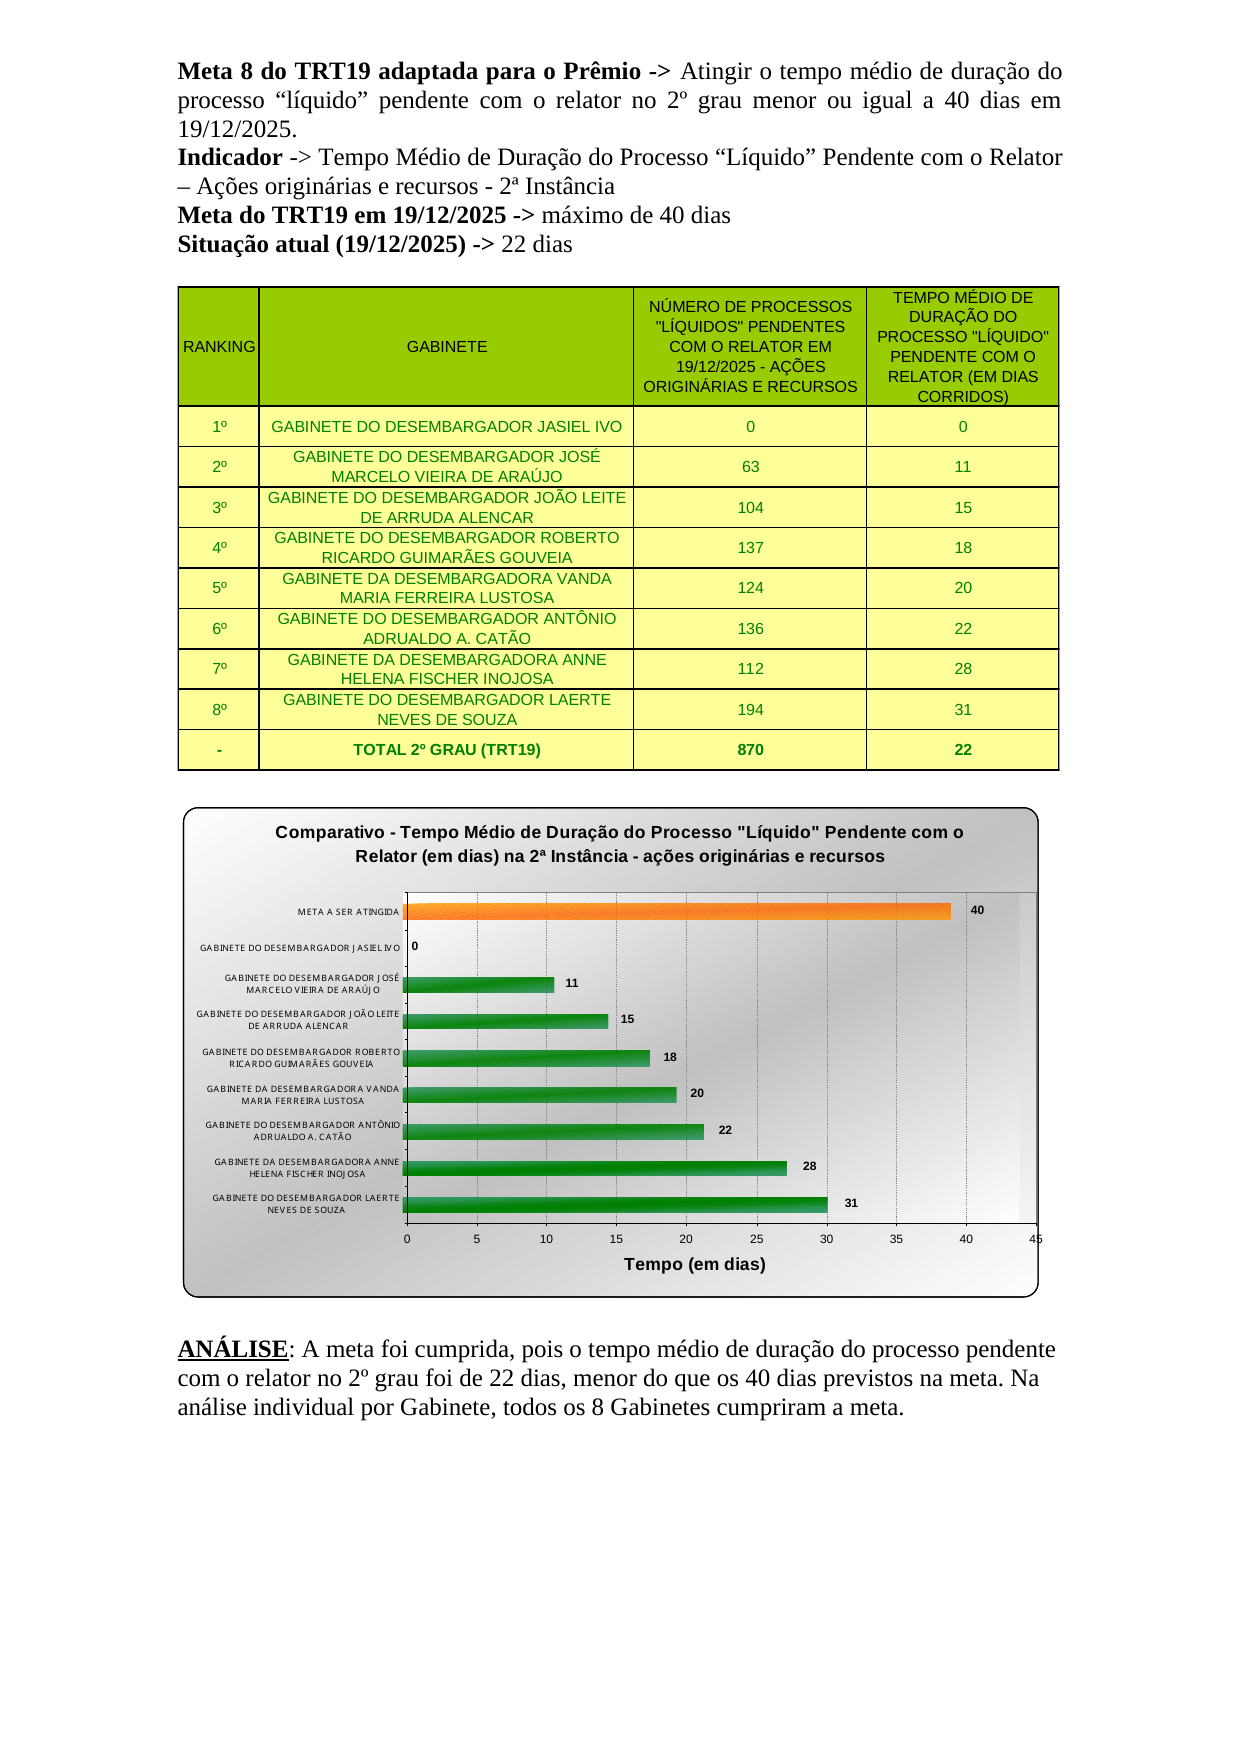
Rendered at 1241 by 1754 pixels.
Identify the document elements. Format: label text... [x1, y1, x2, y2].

text Situação atual (19/12/2025) -> 22 dias [177, 229, 1063, 257]
text Meta 8 do TRT19 adaptada para o Prêmio -> Atingir o tempo médio de duração do processo “líquido” pendente com o relator no 2º grau menor ou igual a 40 dias em 19/12/2025. [177, 56, 1063, 142]
text Indicador -> Tempo Médio de Duração do Processo “Líquido” Pendente com o Relator – Ações originárias e recursos - 2ª Instância [177, 142, 1063, 200]
text Meta do TRT19 em 19/12/2025 -> máximo de 40 dias [177, 200, 1063, 229]
text ANÁLISE: A meta foi cumprida, pois o tempo médio de duração do processo pendente com o relator no 2º grau foi de 22 dias, menor do que os 40 dias previstos na meta. Na análise individual por Gabinete, todos os 8 Gabinetes cumpriram a meta. [177, 1334, 1063, 1421]
